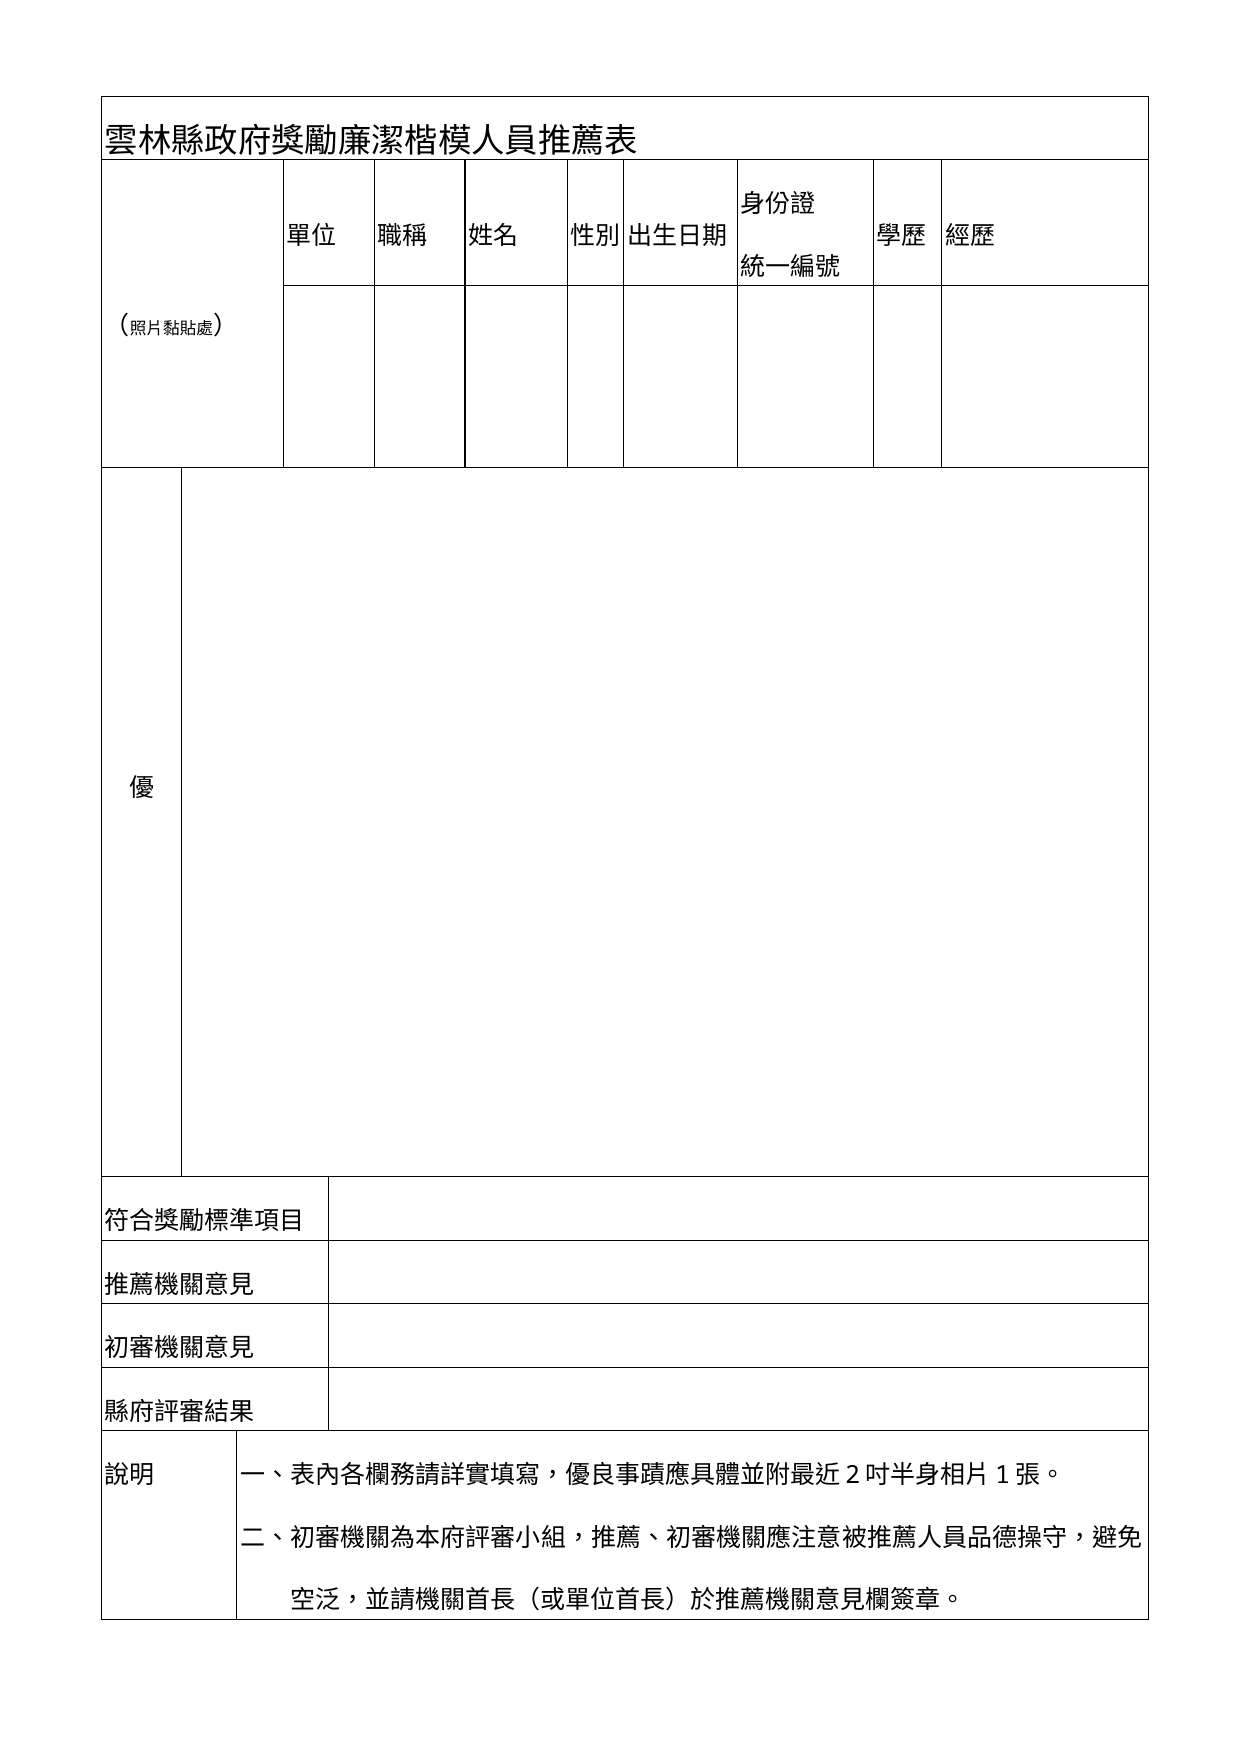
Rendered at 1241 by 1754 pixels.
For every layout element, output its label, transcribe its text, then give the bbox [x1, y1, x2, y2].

table_cell 單位 [284, 160, 374, 285]
table_cell [738, 286, 873, 467]
table_cell [329, 1304, 1148, 1367]
table_cell [874, 286, 941, 467]
table_cell 性別 [568, 160, 623, 285]
table_cell [329, 1177, 1148, 1239]
table_cell [568, 286, 623, 467]
table_cell 優良事蹟 [102, 468, 181, 1176]
table_cell 姓名 [466, 160, 567, 285]
table_cell [624, 286, 737, 467]
table_cell 經歷 [942, 160, 1148, 285]
table_cell 縣府評審結果 [102, 1368, 328, 1430]
table_cell 職稱 [375, 160, 464, 285]
table_cell 說明 [102, 1431, 236, 1619]
table_cell [466, 286, 567, 467]
table_header 雲林縣政府獎勵廉潔楷模人員推薦表 [102, 97, 1148, 159]
table_cell [375, 286, 464, 467]
table_cell 出生日期 [624, 160, 737, 285]
table_cell 初審機關意見 [102, 1304, 328, 1367]
table_cell [182, 468, 1148, 1176]
table_cell [329, 1241, 1148, 1303]
table_cell 一、表內各欄務請詳實填寫，優良事蹟應具體並附最近2吋半身相片1張。 二、初審機關為本府評審小組，推薦、初審機關應注意被推薦人員品德操守，避免空泛，並請機關首長（或單位首長）於推薦機關意見欄簽章。 [237, 1431, 1148, 1619]
table_cell 符合獎勵標準項目 [102, 1177, 328, 1239]
table_cell [329, 1368, 1148, 1430]
table_cell [942, 286, 1148, 467]
table_cell [284, 286, 374, 467]
table_cell （照片黏貼處） [102, 160, 283, 467]
table_cell 身份證 統一編號 [738, 160, 873, 285]
table_cell 學歷 [874, 160, 941, 285]
table_cell 推薦機關意見 [102, 1241, 328, 1303]
